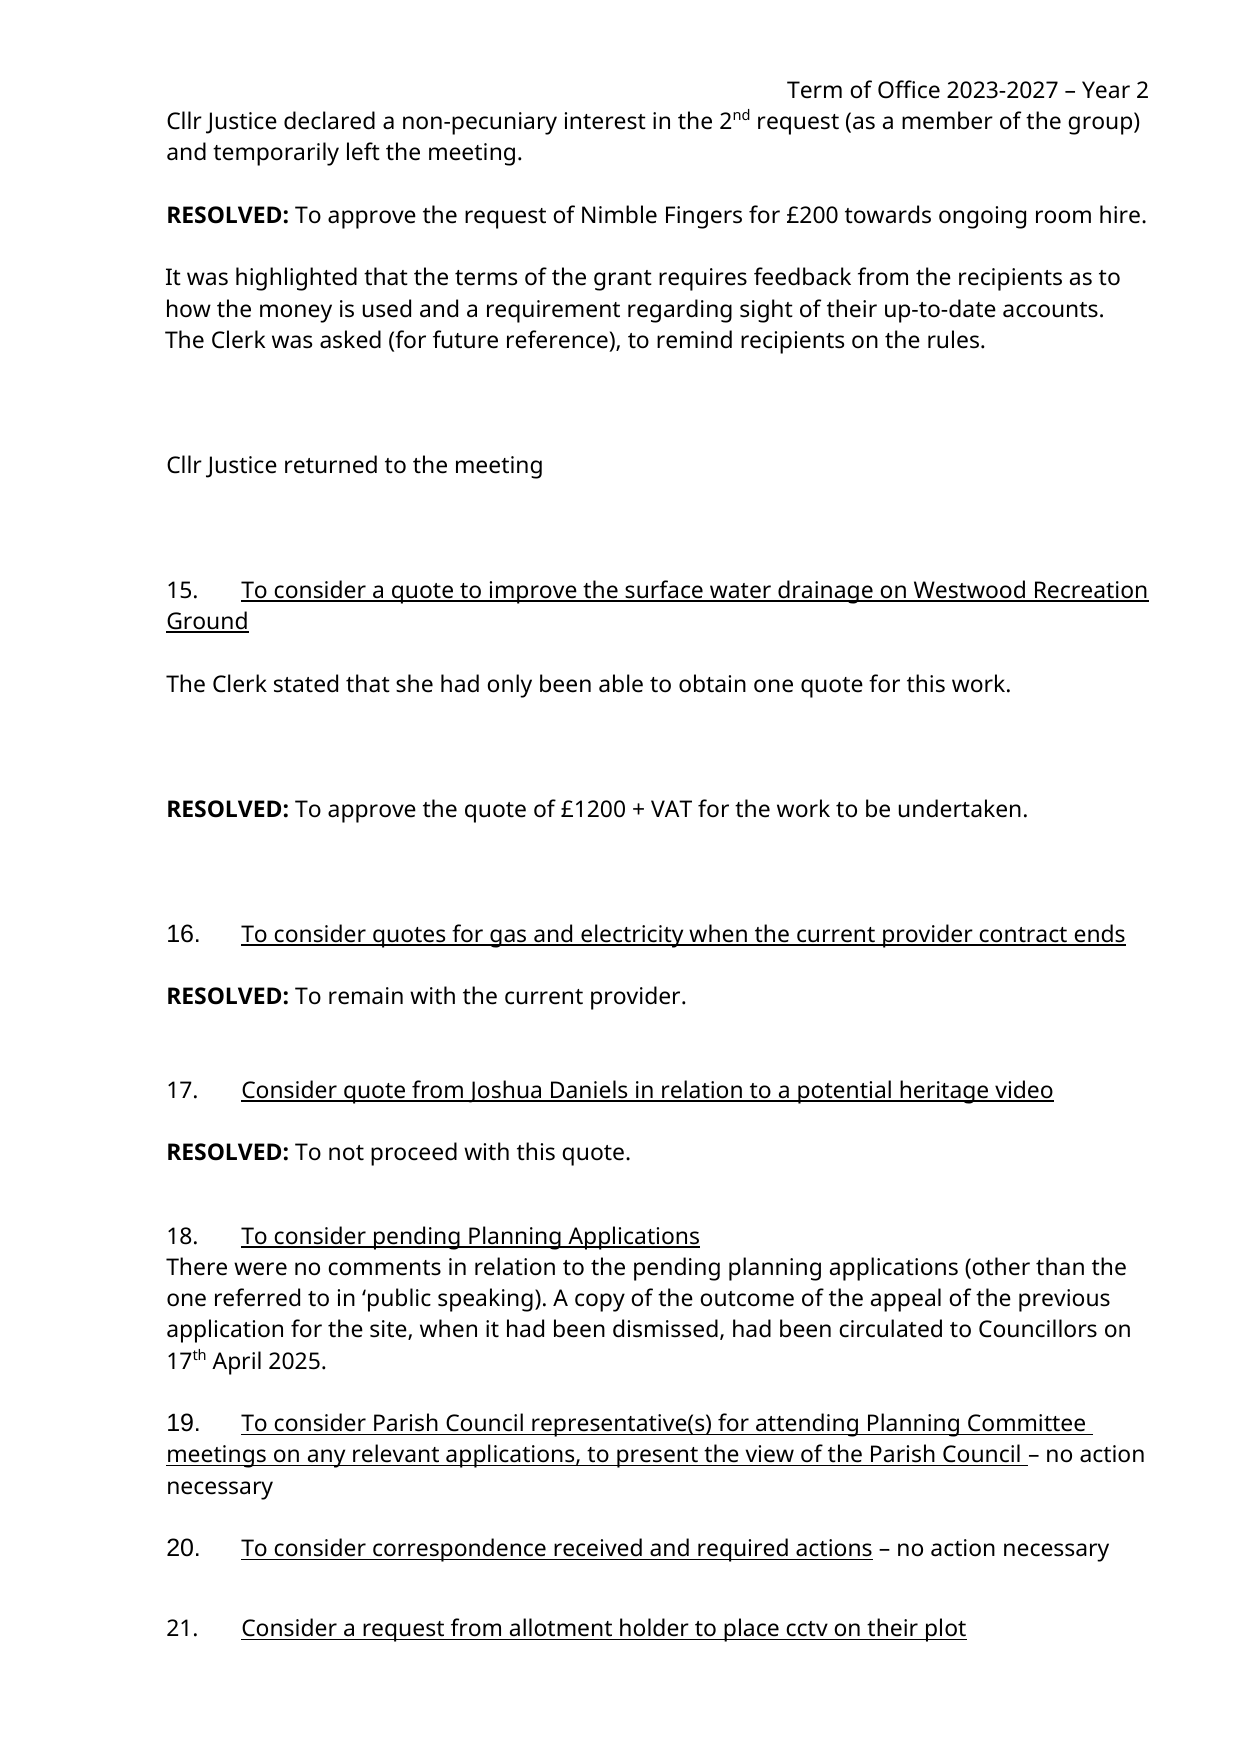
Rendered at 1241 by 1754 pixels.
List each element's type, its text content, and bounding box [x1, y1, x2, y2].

text RESOLVED: To approve the request of Nimble Fingers for £200 towards ongoing room hire. [91, 199, 1149, 230]
list To consider Parish Council representative(s) for attending Planning Committee meetings on any relevant applications, to present the view of the Parish Council – no action necessary [166, 1407, 1149, 1501]
list To consider pending Planning Applications [166, 1220, 1149, 1251]
list The Clerk stated that she had only been able to obtain one quote for this work. [166, 668, 1149, 699]
list There were no comments in relation to the pending planning applications (other than the one referred to in ‘public speaking). A copy of the outcome of the appeal of the previous application for the site, when it had been dismissed, had been circulated to Councillors on 17th April 2025. [166, 1251, 1149, 1376]
list RESOLVED: To approve the quote of £1200 + VAT for the work to be undertaken. [166, 793, 1149, 824]
list To consider correspondence received and required actions – no action necessary [166, 1532, 1149, 1563]
list RESOLVED: To remain with the current provider. [166, 980, 1149, 1011]
list Consider quote from Joshua Daniels in relation to a potential heritage video [166, 1074, 1149, 1105]
list It was highlighted that the terms of the grant requires feedback from the recipients as to how the money is used and a requirement regarding sight of their up-to-date accounts. The Clerk was asked (for future reference), to remind recipients on the rules. [165, 261, 1149, 355]
list To consider quotes for gas and electricity when the current provider contract ends [166, 918, 1149, 949]
list Consider a request from allotment holder to place cctv on their plot [166, 1612, 1149, 1643]
list To consider a quote to improve the surface water drainage on Westwood Recreation Ground [166, 574, 1149, 636]
text Cllr Justice declared a non-pecuniary interest in the 2nd request (as a member of the group) and temporarily left the meeting. [166, 105, 1149, 168]
list RESOLVED: To not proceed with this quote. [166, 1136, 1149, 1168]
list Cllr Justice returned to the meeting [166, 449, 1149, 480]
